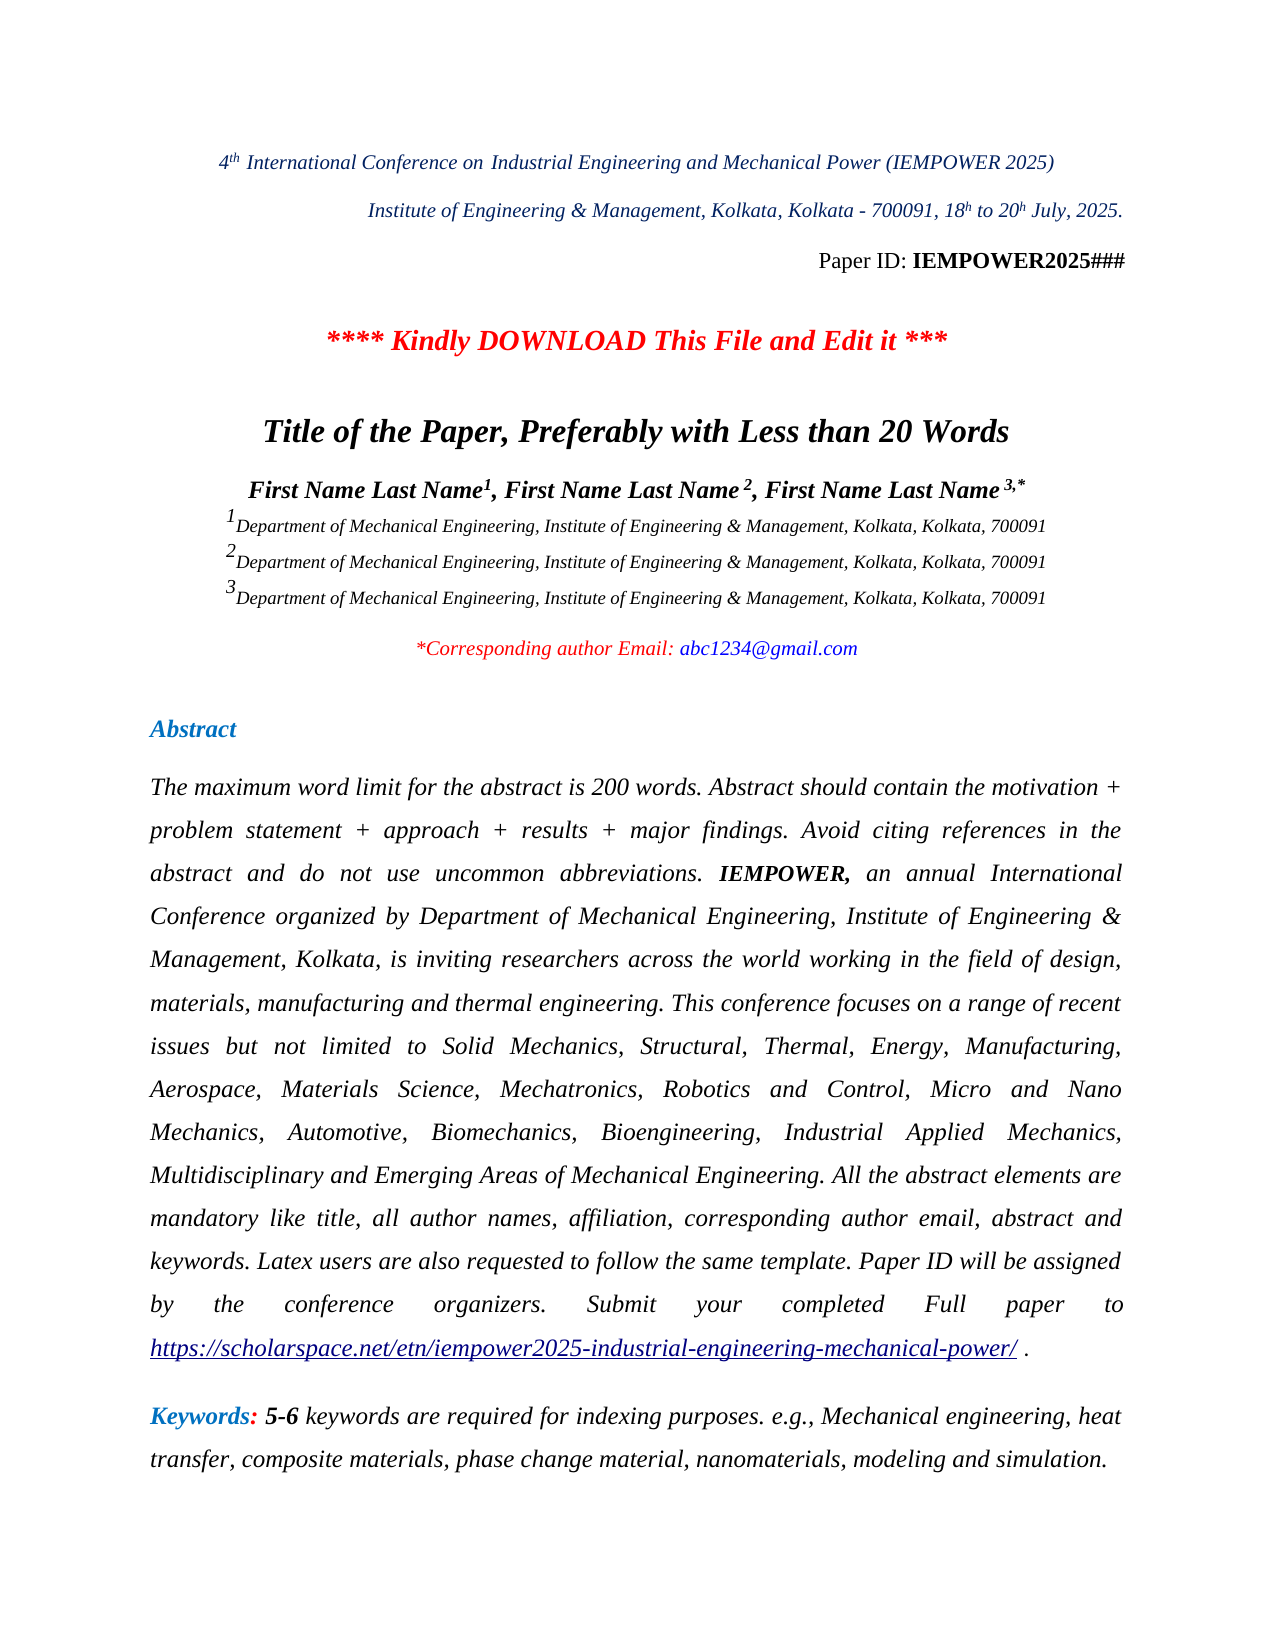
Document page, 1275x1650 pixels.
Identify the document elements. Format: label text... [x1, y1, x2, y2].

text *Corresponding author Email: abc1234@gmail.com [150, 636, 1125, 660]
text Abstract [150, 714, 1125, 743]
text 1Department of Mechanical Engineering, Institute of Engineering & Management, Kolkata, Kolkata, 700091 [150, 503, 1125, 539]
text Institute of Engineering & Management, Kolkata, Kolkata - 700091, 18h to 20h July, 2025. [150, 198, 1125, 222]
text 3Department of Mechanical Engineering, Institute of Engineering & Management, Kolkata, Kolkata, 700091 [150, 575, 1125, 611]
text The maximum word limit for the abstract is 200 words. Abstract should contain the motivation + problem statement + approach + results + major findings. Avoid citing references in the abstract and do not use uncommon abbreviations. IEMPOWER, an annual International Conference organized by Department of Mechanical Engineering, Institute of Engineering & Management, Kolkata, is inviting researchers across the world working in the field of design, materials, manufacturing and thermal engineering. This conference focuses on a range of recent issues but not limited to Solid Mechanics, Structural, Thermal, Energy, Manufacturing, Aerospace, Materials Science, Mechatronics, Robotics and Control, Micro and Nano Mechanics, Automotive, Biomechanics, Bioengineering, Industrial Applied Mechanics, Multidisciplinary and Emerging Areas of Mechanical Engineering. All the abstract elements are mandatory like title, all author names, affiliation, corresponding author email, abstract and keywords. Latex users are also requested to follow the same template. Paper ID will be assigned by the conference organizers. Submit your completed Full paper to https://scholarspace.net/etn/iempower2025-industrial-engineering-mechanical-power/ . [150, 772, 1125, 1362]
text 4th International Conference on Industrial Engineering and Mechanical Power (IEMPOWER 2025) [150, 150, 1125, 174]
text **** Kindly DOWNLOAD This File and Edit it *** [150, 323, 1125, 356]
text Paper ID: IEMPOWER2025### [150, 247, 1125, 273]
text Keywords: 5-6 keywords are required for indexing purposes. e.g., Mechanical engineering, heat transfer, composite materials, phase change material, nanomaterials, modeling and simulation. [150, 1401, 1125, 1473]
text 2Department of Mechanical Engineering, Institute of Engineering & Management, Kolkata, Kolkata, 700091 [150, 539, 1125, 575]
text Title of the Paper, Preferably with Less than 20 Words [150, 411, 1125, 450]
text First Name Last Name1, First Name Last Name 2, First Name Last Name 3,* [150, 475, 1125, 503]
